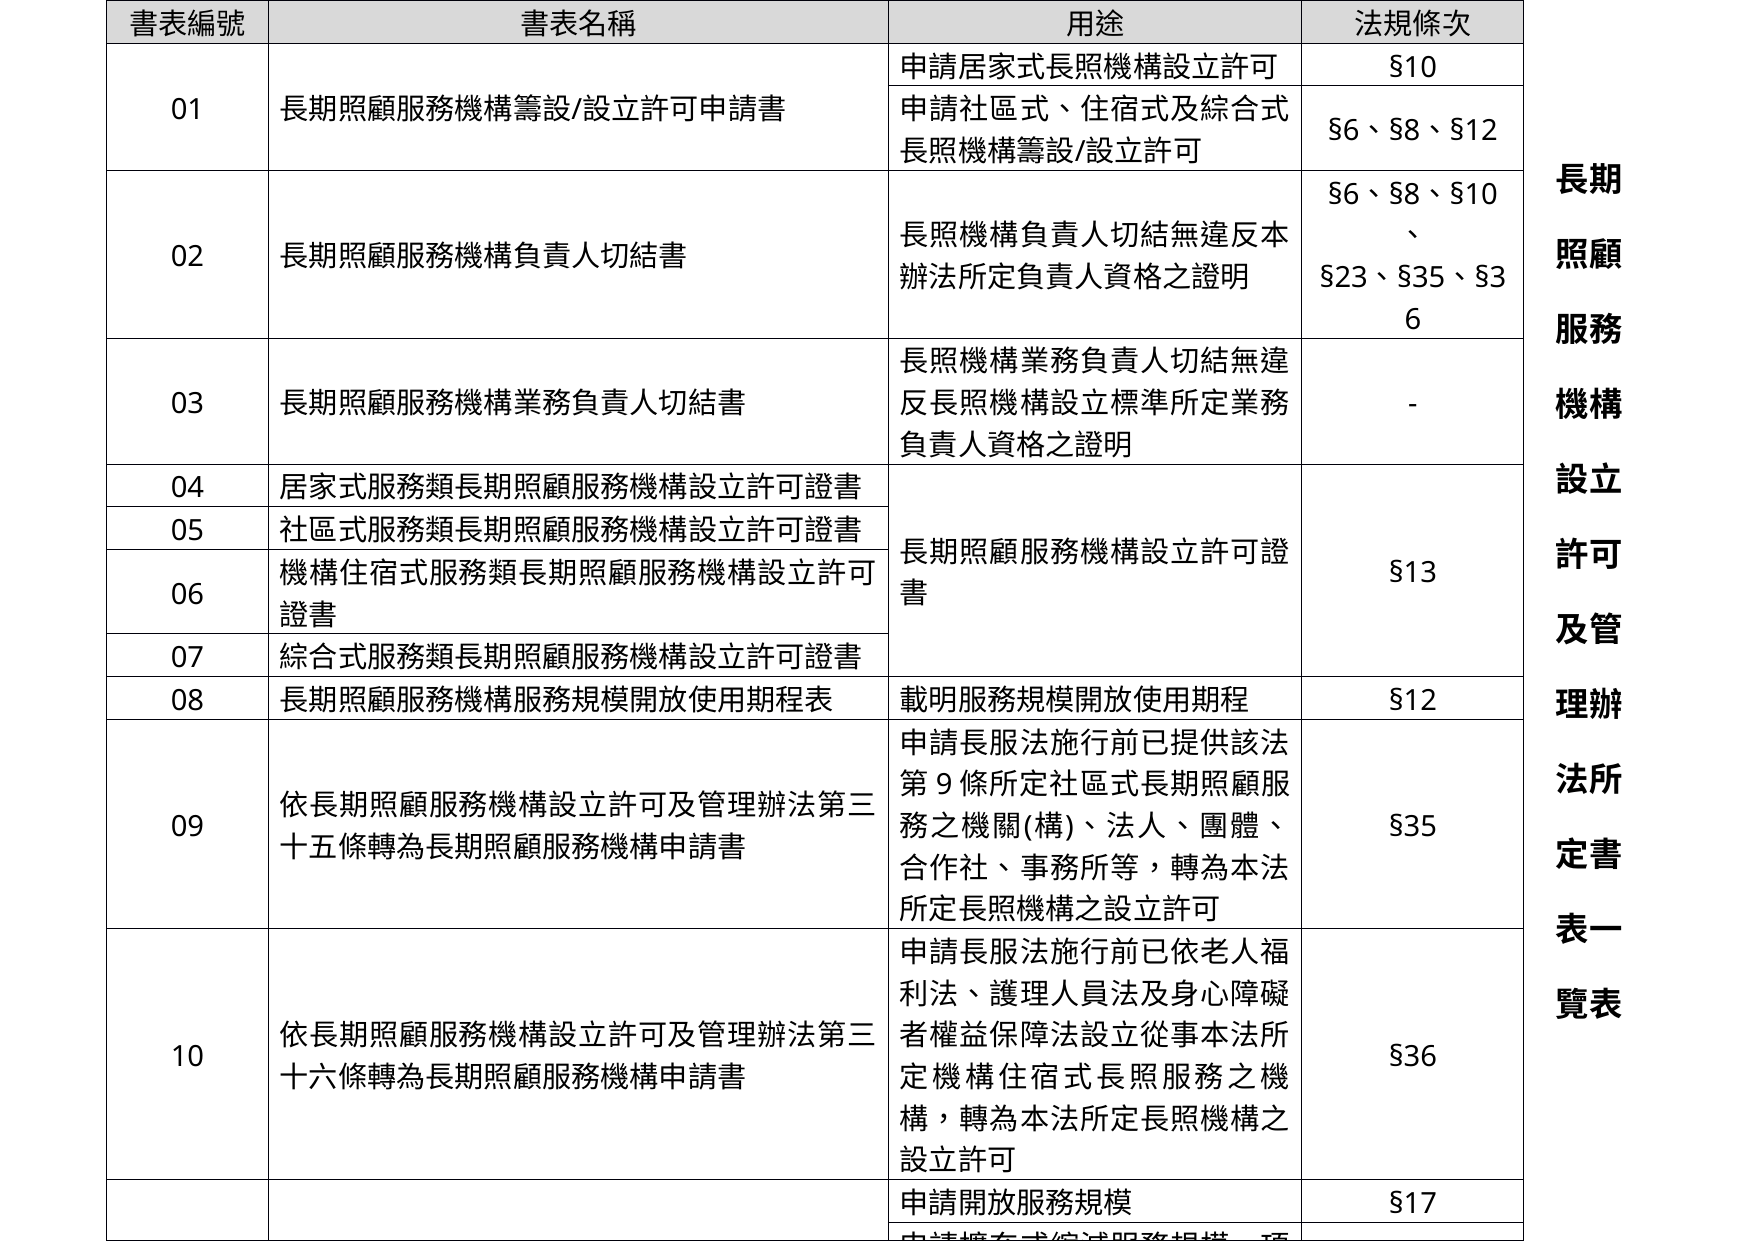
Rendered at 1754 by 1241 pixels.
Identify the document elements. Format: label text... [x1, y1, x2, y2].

table_header 用途 [889, 1, 1301, 43]
table_cell 依長期照顧服務機構設立許可及管理辦法第三十五條轉為長期照顧服務機構申請書 [269, 720, 888, 928]
table_cell 社區式服務類長期照顧服務機構設立許可證書 [269, 507, 888, 549]
table_cell 05 [107, 507, 268, 549]
table_cell 載明服務規模開放使用期程 [889, 677, 1301, 719]
text 長期照顧服務機構設立許可及管理辦法所定書表一覽表 [1524, 133, 1636, 1033]
text [1524, 1033, 1636, 1071]
table_cell 申請居家式長照機構設立許可 [889, 44, 1301, 85]
table_cell - [1302, 339, 1523, 463]
table_cell 申請長服法施行前已依老人福利法、護理人員法及身心障礙者權益保障法設立從事本法所定機構住宿式長照服務之機構，轉為本法所定長照機構之設立許可 [889, 929, 1301, 1179]
table_cell 申請擴充或縮減服務規模、項目 [889, 1223, 1301, 1240]
table_cell §35 [1302, 720, 1523, 928]
table_cell 申請長服法施行前已提供該法第9條所定社區式長期照顧服務之機關(構)、法人、團體、合作社、事務所等，轉為本法所定長照機構之設立許可 [889, 720, 1301, 928]
table_cell 申請開放服務規模 [889, 1180, 1301, 1222]
table_cell 04 [107, 465, 268, 506]
table_cell §6、§8、§10、 §23、§35、§36 [1302, 171, 1523, 337]
table_header 法規條次 [1302, 1, 1523, 43]
table_cell 長照機構業務負責人切結無違反長照機構設立標準所定業務負責人資格之證明 [889, 339, 1301, 463]
table_cell 03 [107, 339, 268, 463]
table_cell 10 [107, 929, 268, 1179]
table_cell §36 [1302, 929, 1523, 1179]
table_cell 長期照顧服務機構登記事項變更(含開放服務規模)申請書 [269, 1180, 888, 1240]
table_cell 08 [107, 677, 268, 719]
table_cell §20 [1302, 1223, 1523, 1240]
table_cell 長期照顧服務機構負責人切結書 [269, 171, 888, 337]
table_cell 申請社區式、住宿式及綜合式長照機構籌設/設立許可 [889, 86, 1301, 170]
table_cell 07 [107, 634, 268, 676]
table_cell 長期照顧服務機構服務規模開放使用期程表 [269, 677, 888, 719]
table_cell 09 [107, 720, 268, 928]
table_cell 綜合式服務類長期照顧服務機構設立許可證書 [269, 634, 888, 676]
table_cell 機構住宿式服務類長期照顧服務機構設立許可證書 [269, 550, 888, 633]
table_cell 長期照顧服務機構業務負責人切結書 [269, 339, 888, 463]
table_cell §10 [1302, 44, 1523, 85]
table_cell §12 [1302, 677, 1523, 719]
table_cell 長期照顧服務機構籌設/設立許可申請書 [269, 44, 888, 170]
table_cell 居家式服務類長期照顧服務機構設立許可證書 [269, 465, 888, 506]
table_header 書表編號 [107, 1, 268, 43]
table_cell 02 [107, 171, 268, 337]
table_cell 長照機構負責人切結無違反本辦法所定負責人資格之證明 [889, 171, 1301, 337]
table_cell 長期照顧服務機構設立許可證書 [889, 465, 1301, 676]
table_cell 06 [107, 550, 268, 633]
table_header 書表名稱 [269, 1, 888, 43]
table_cell 依長期照顧服務機構設立許可及管理辦法第三十六條轉為長期照顧服務機構申請書 [269, 929, 888, 1179]
table_cell §13 [1302, 465, 1523, 676]
table_cell §6、§8、§12 [1302, 86, 1523, 170]
table_cell 01 [107, 44, 268, 170]
table_cell §17 [1302, 1180, 1523, 1222]
table_cell 11 [107, 1180, 268, 1240]
